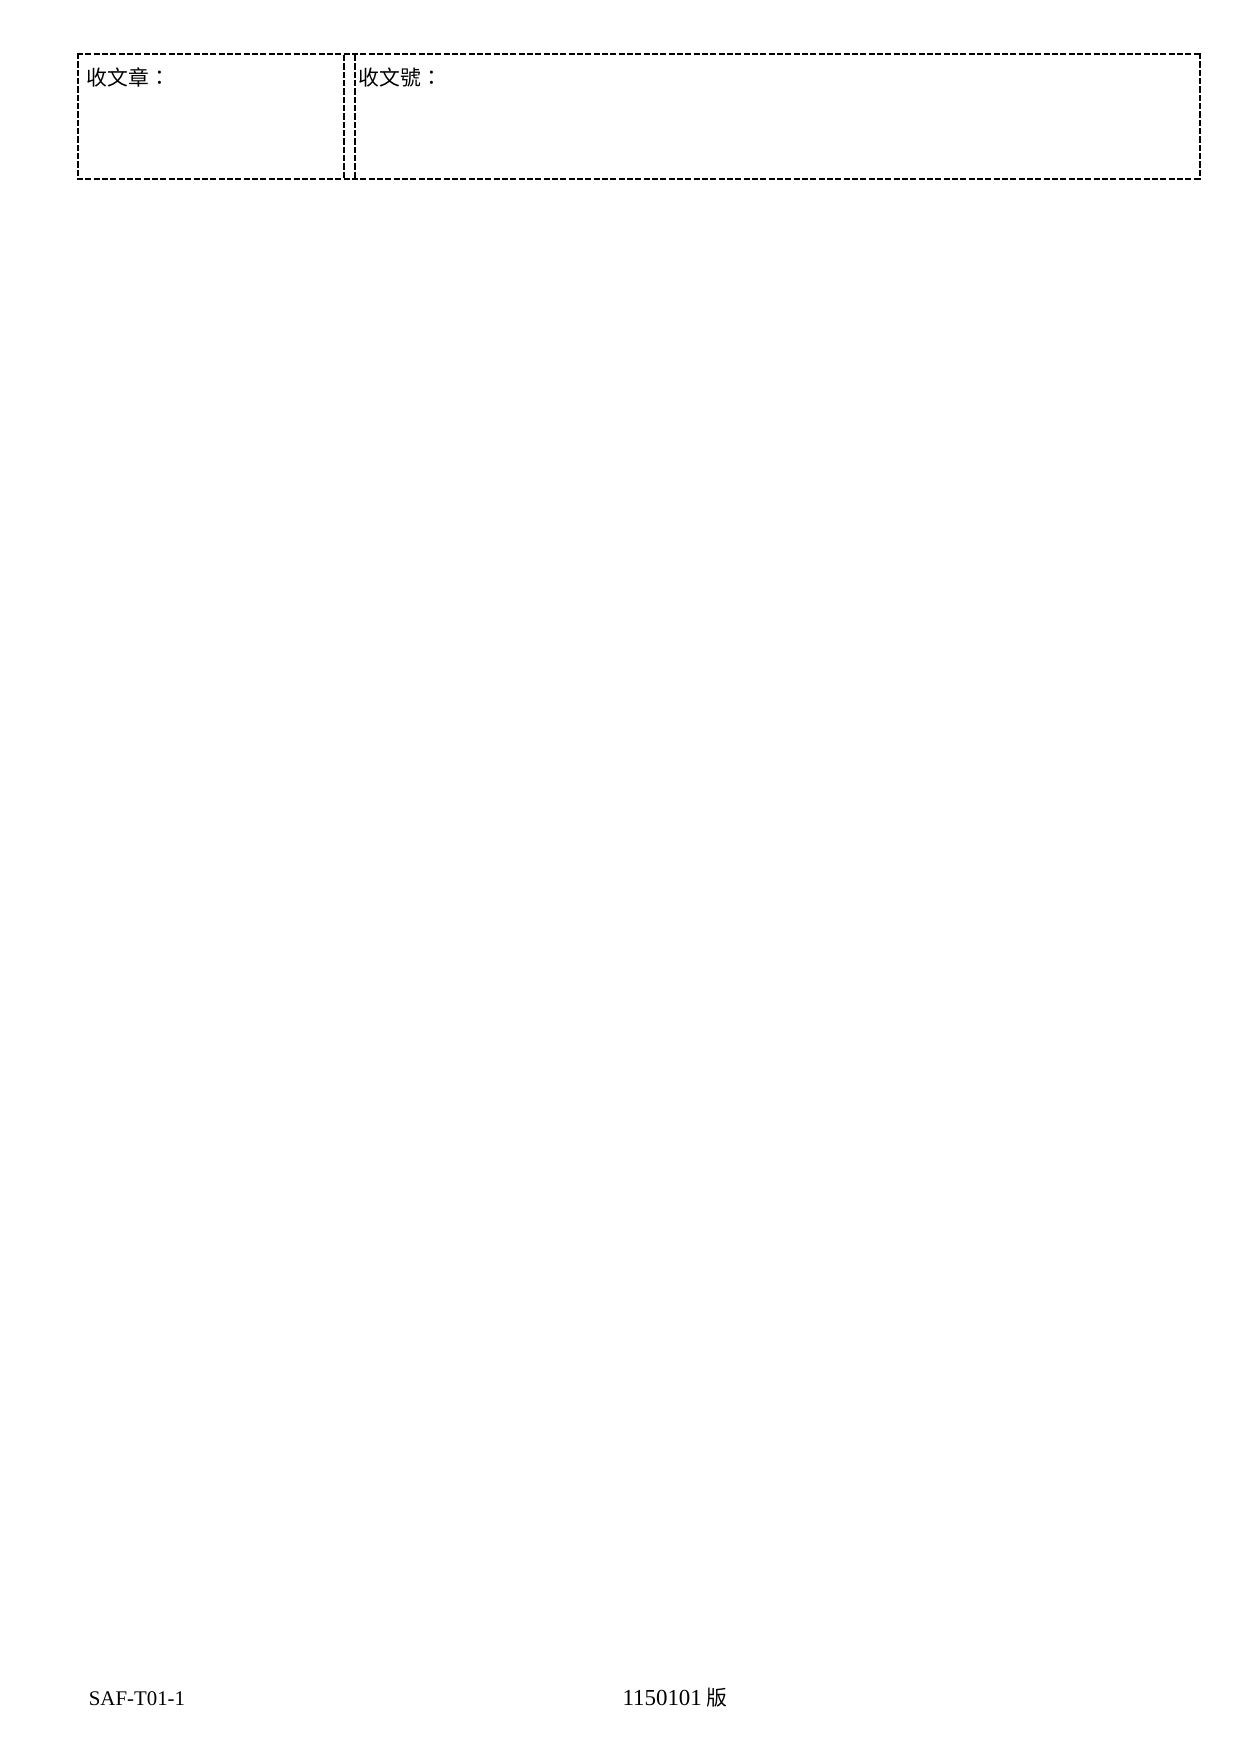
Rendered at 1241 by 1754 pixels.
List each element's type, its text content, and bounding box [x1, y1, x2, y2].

table_header 收文號： [355, 53, 1200, 178]
table_header [344, 53, 355, 178]
table_header 收文章： [78, 53, 344, 178]
